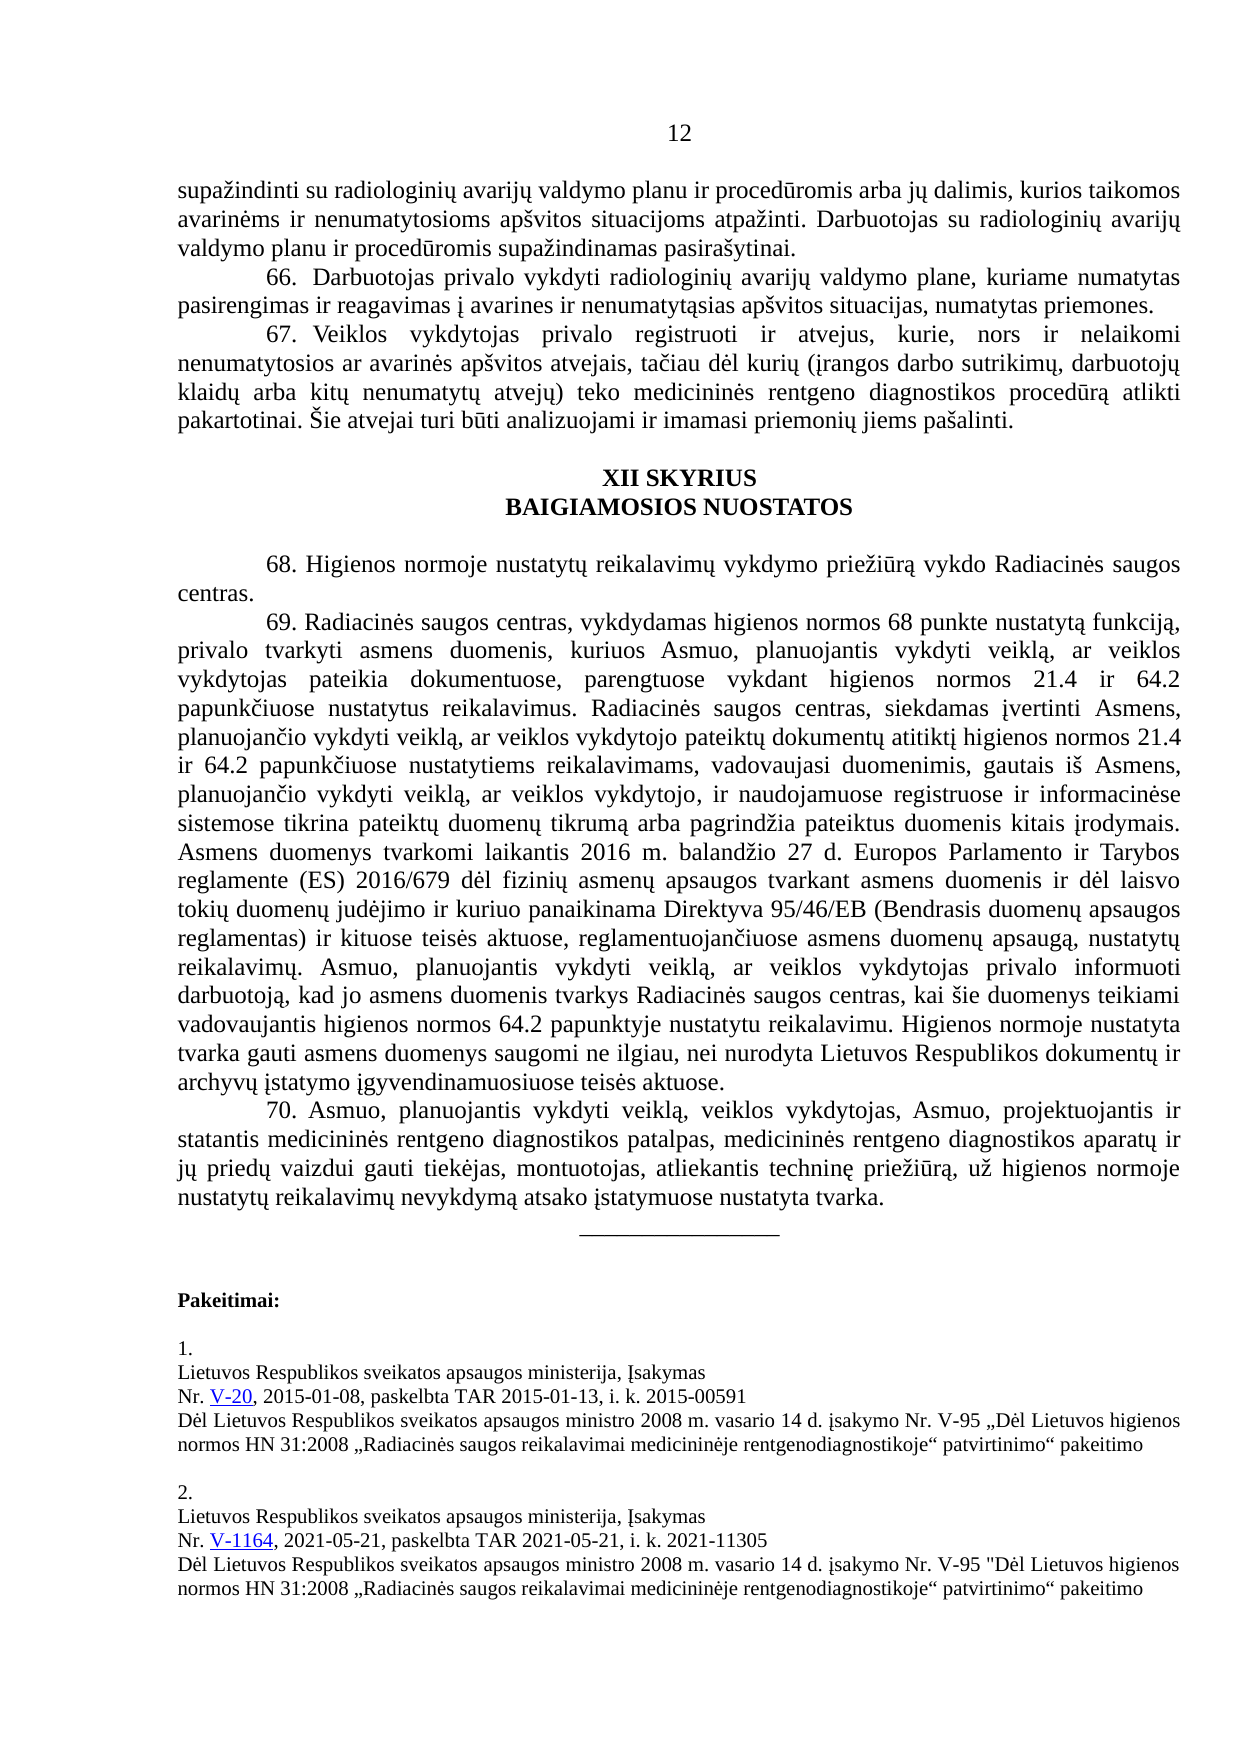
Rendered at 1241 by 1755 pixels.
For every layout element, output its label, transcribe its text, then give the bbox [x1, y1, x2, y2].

text 70. Asmuo, planuojantis vykdyti veiklą, veiklos vykdytojas, Asmuo, projektuojantis ir statantis medicininės rentgeno diagnostikos patalpas, medicininės rentgeno diagnostikos aparatų ir jų priedų vaizdui gauti tiekėjas, montuotojas, atliekantis techninę priežiūrą, už higienos normoje nustatytų reikalavimų nevykdymą atsako įstatymuose nustatyta tvarka. [177, 1096, 1181, 1211]
text Lietuvos Respublikos sveikatos apsaugos ministerija, Įsakymas [177, 1360, 1181, 1384]
text 69. Radiacinės saugos centras, vykdydamas higienos normos 68 punkte nustatytą funkciją, privalo tvarkyti asmens duomenis, kuriuos Asmuo, planuojantis vykdyti veiklą, ar veiklos vykdytojas pateikia dokumentuose, parengtuose vykdant higienos normos 21.4 ir 64.2 papunkčiuose nustatytus reikalavimus. Radiacinės saugos centras, siekdamas įvertinti Asmens, planuojančio vykdyti veiklą, ar veiklos vykdytojo pateiktų dokumentų atitiktį higienos normos 21.4 ir 64.2 papunkčiuose nustatytiems reikalavimams, vadovaujasi duomenimis, gautais iš Asmens, planuojančio vykdyti veiklą, ar veiklos vykdytojo, ir naudojamuose registruose ir informacinėse sistemose tikrina pateiktų duomenų tikrumą arba pagrindžia pateiktus duomenis kitais įrodymais. Asmens duomenys tvarkomi laikantis 2016 m. balandžio 27 d. Europos Parlamento ir Tarybos reglamente (ES) 2016/679 dėl fizinių asmenų apsaugos tvarkant asmens duomenis ir dėl laisvo tokių duomenų judėjimo ir kuriuo panaikinama Direktyva 95/46/EB (Bendrasis duomenų apsaugos reglamentas) ir kituose teisės aktuose, reglamentuojančiuose asmens duomenų apsaugą, nustatytų reikalavimų. Asmuo, planuojantis vykdyti veiklą, ar veiklos vykdytojas privalo informuoti darbuotoją, kad jo asmens duomenis tvarkys Radiacinės saugos centras, kai šie duomenys teikiami vadovaujantis higienos normos 64.2 papunktyje nustatytu reikalavimu. Higienos normoje nustatyta tvarka gauti asmens duomenys saugomi ne ilgiau, nei nurodyta Lietuvos Respublikos dokumentų ir archyvų įstatymo įgyvendinamuosiuose teisės aktuose. [177, 607, 1181, 1096]
text Dėl Lietuvos Respublikos sveikatos apsaugos ministro 2008 m. vasario 14 d. įsakymo Nr. V-95 „Dėl Lietuvos higienos normos HN 31:2008 „Radiacinės saugos reikalavimai medicininėje rentgenodiagnostikoje“ patvirtinimo“ pakeitimo [177, 1408, 1181, 1456]
text BAIGIAMOSIOS NUOSTATOS [177, 492, 1181, 521]
text Lietuvos Respublikos sveikatos apsaugos ministerija, Įsakymas [177, 1504, 1181, 1528]
text supažindinti su radiologinių avarijų valdymo planu ir procedūromis arba jų dalimis, kurios taikomos avarinėms ir nenumatytosioms apšvitos situacijoms atpažinti. Darbuotojas su radiologinių avarijų valdymo planu ir procedūromis supažindinamas pasirašytinai. [177, 176, 1181, 262]
text 2. [177, 1480, 1181, 1504]
text Pakeitimai: [177, 1287, 1181, 1312]
text Dėl Lietuvos Respublikos sveikatos apsaugos ministro 2008 m. vasario 14 d. įsakymo Nr. V-95 "Dėl Lietuvos higienos normos HN 31:2008 „Radiacinės saugos reikalavimai medicininėje rentgenodiagnostikoje“ patvirtinimo“ pakeitimo [177, 1552, 1181, 1600]
text 1. [177, 1336, 1181, 1360]
text 67. Veiklos vykdytojas privalo registruoti ir atvejus, kurie, nors ir nelaikomi nenumatytosios ar avarinės apšvitos atvejais, tačiau dėl kurių (įrangos darbo sutrikimų, darbuotojų klaidų arba kitų nenumatytų atvejų) teko medicininės rentgeno diagnostikos procedūrą atlikti pakartotinai. Šie atvejai turi būti analizuojami ir imamasi priemonių jiems pašalinti. [177, 319, 1181, 434]
text 66. Darbuotojas privalo vykdyti radiologinių avarijų valdymo plane, kuriame numatytas pasirengimas ir reagavimas į avarines ir nenumatytąsias apšvitos situacijas, numatytas priemones. [177, 262, 1181, 319]
text 68. Higienos normoje nustatytų reikalavimų vykdymo priežiūrą vykdo Radiacinės saugos centras. [177, 549, 1181, 607]
text Nr. V-1164, 2021-05-21, paskelbta TAR 2021-05-21, i. k. 2021-11305 [177, 1528, 1181, 1552]
text XII SKYRIUS [177, 463, 1181, 492]
text Nr. V-20, 2015-01-08, paskelbta TAR 2015-01-13, i. k. 2015-00591 [177, 1384, 1181, 1408]
text ________________ [177, 1211, 1181, 1239]
